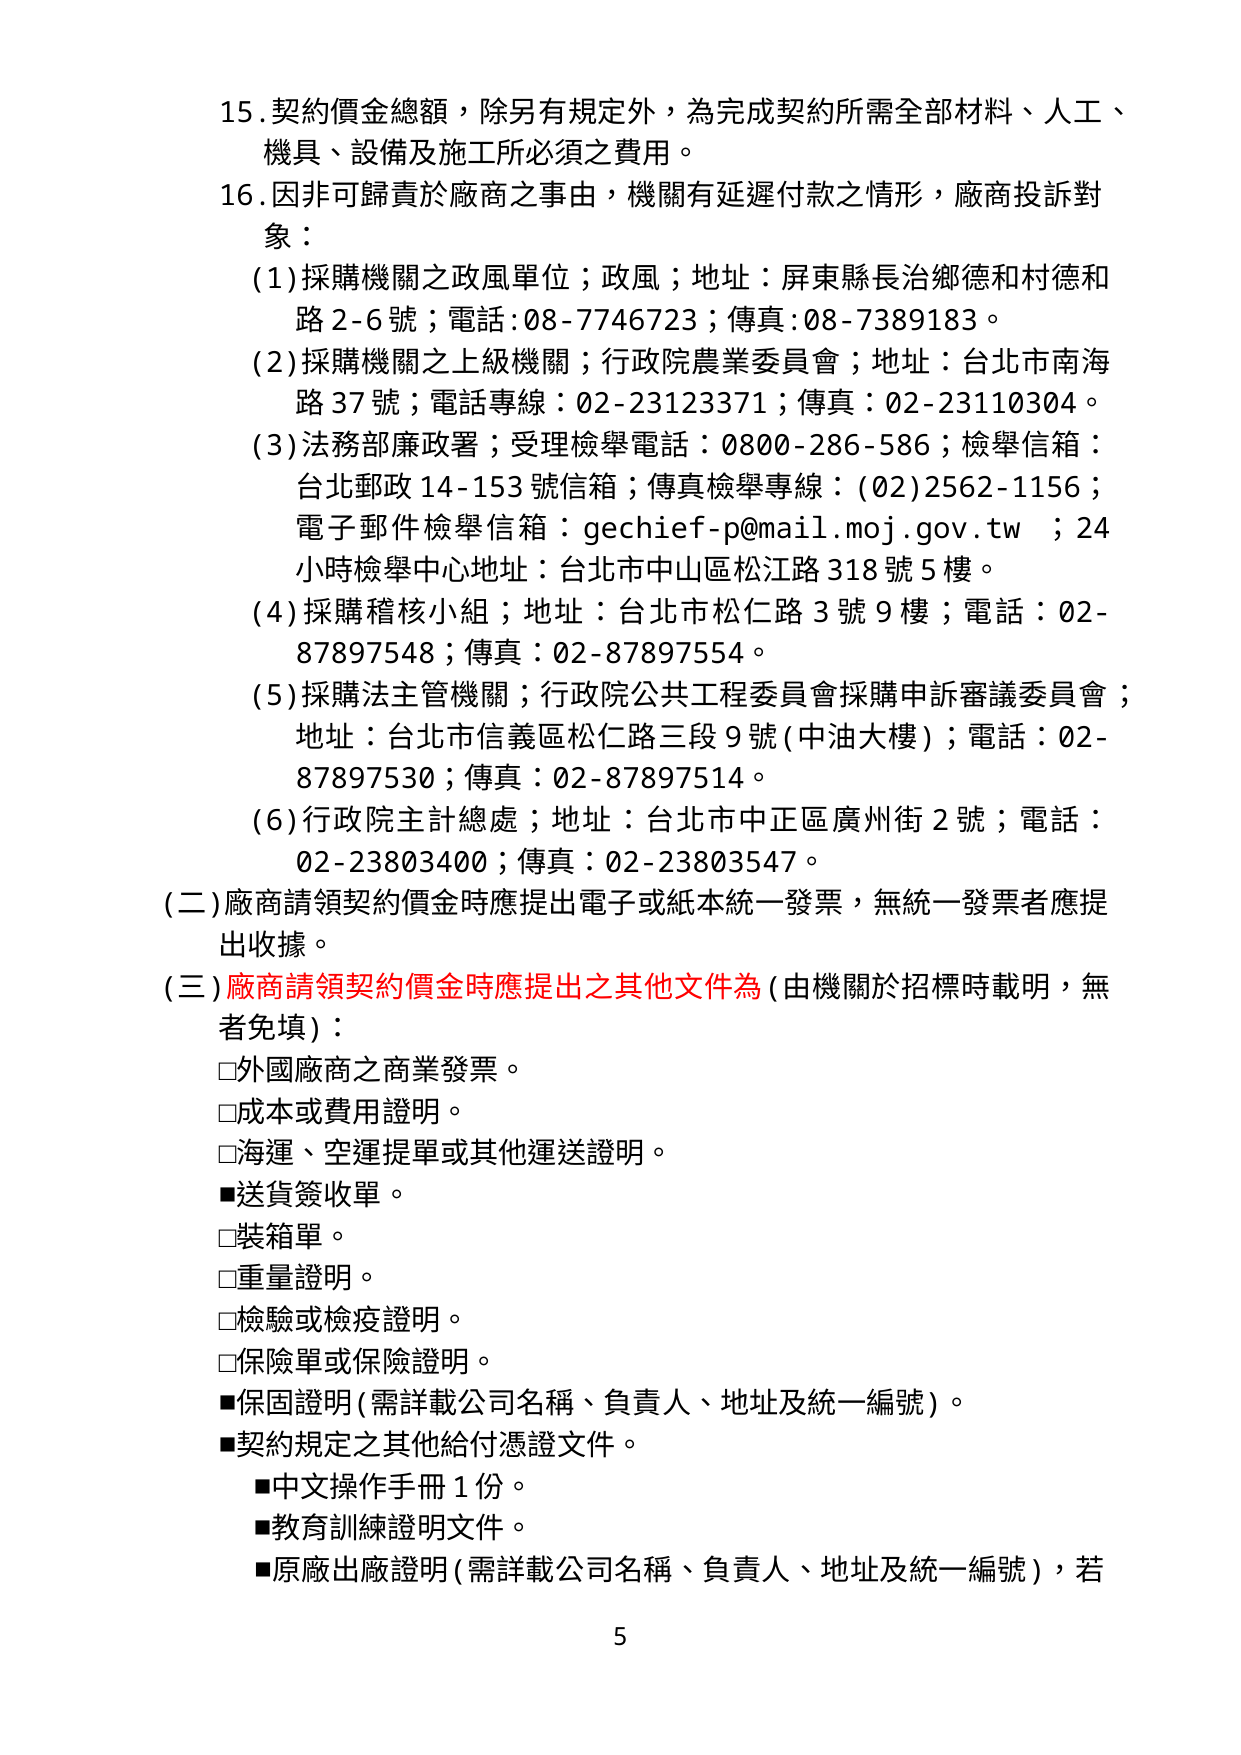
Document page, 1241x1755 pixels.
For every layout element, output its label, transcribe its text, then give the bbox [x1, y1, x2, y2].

text □檢驗或檢疫證明。 [218, 1297, 1104, 1339]
text (三)廠商請領契約價金時應提出之其他文件為(由機關於招標時載明，無者免填)： [159, 964, 1110, 1047]
text ■中文操作手冊1份。 [218, 1464, 1104, 1505]
text (1)採購機關之政風單位；政風；地址：屏東縣長治鄉德和村德和路2-6號；電話:08-7746723；傳真:08-7389183。 [248, 255, 1110, 339]
text (6)行政院主計總處；地址：台北市中正區廣州街2號；電話：02-23803400；傳真：02-23803547。 [248, 797, 1110, 880]
text □海運、空運提單或其他運送證明。 [218, 1130, 1104, 1172]
text (二)廠商請領契約價金時應提出電子或紙本統一發票，無統一發票者應提出收據。 [159, 880, 1110, 964]
text (3)法務部廉政署；受理檢舉電話：0800-286-586；檢舉信箱：台北郵政14-153號信箱；傳真檢舉專線：(02)2562-1156；電子郵件檢舉信箱：gechief-p@mail.moj.gov.tw ；24小時檢舉中心地址：台北市中山區松江路318號5樓。 [248, 422, 1110, 589]
text ■原廠出廠證明(需詳載公司名稱、負責人、地址及統一編號)，若 [218, 1547, 1104, 1589]
text ■契約規定之其他給付憑證文件。 [218, 1422, 1104, 1464]
text □裝箱單。 [218, 1214, 1104, 1255]
text □外國廠商之商業發票。 [218, 1047, 1104, 1089]
text ■保固證明(需詳載公司名稱、負責人、地址及統一編號)。 [218, 1380, 1104, 1422]
text (5)採購法主管機關；行政院公共工程委員會採購申訴審議委員會；地址：台北市信義區松仁路三段9號(中油大樓)；電話：02-87897530；傳真：02-87897514。 [248, 672, 1110, 797]
text 16.因非可歸責於廠商之事由，機關有延遲付款之情形，廠商投訴對象： [218, 172, 1104, 255]
text ■教育訓練證明文件。 [218, 1505, 1104, 1547]
text □成本或費用證明。 [218, 1089, 1104, 1130]
text □保險單或保險證明。 [218, 1339, 1104, 1380]
text (4)採購稽核小組；地址：台北市松仁路3號9樓；電話：02-87897548；傳真：02-87897554。 [248, 589, 1110, 672]
text (2)採購機關之上級機關；行政院農業委員會；地址：台北市南海路37號；電話專線：02-23123371；傳真：02-23110304。 [248, 339, 1110, 422]
text 15.契約價金總額，除另有規定外，為完成契約所需全部材料、人工、機具、設備及施工所必須之費用。 [218, 89, 1104, 172]
text ■送貨簽收單。 [218, 1172, 1104, 1214]
text □重量證明。 [218, 1255, 1104, 1297]
